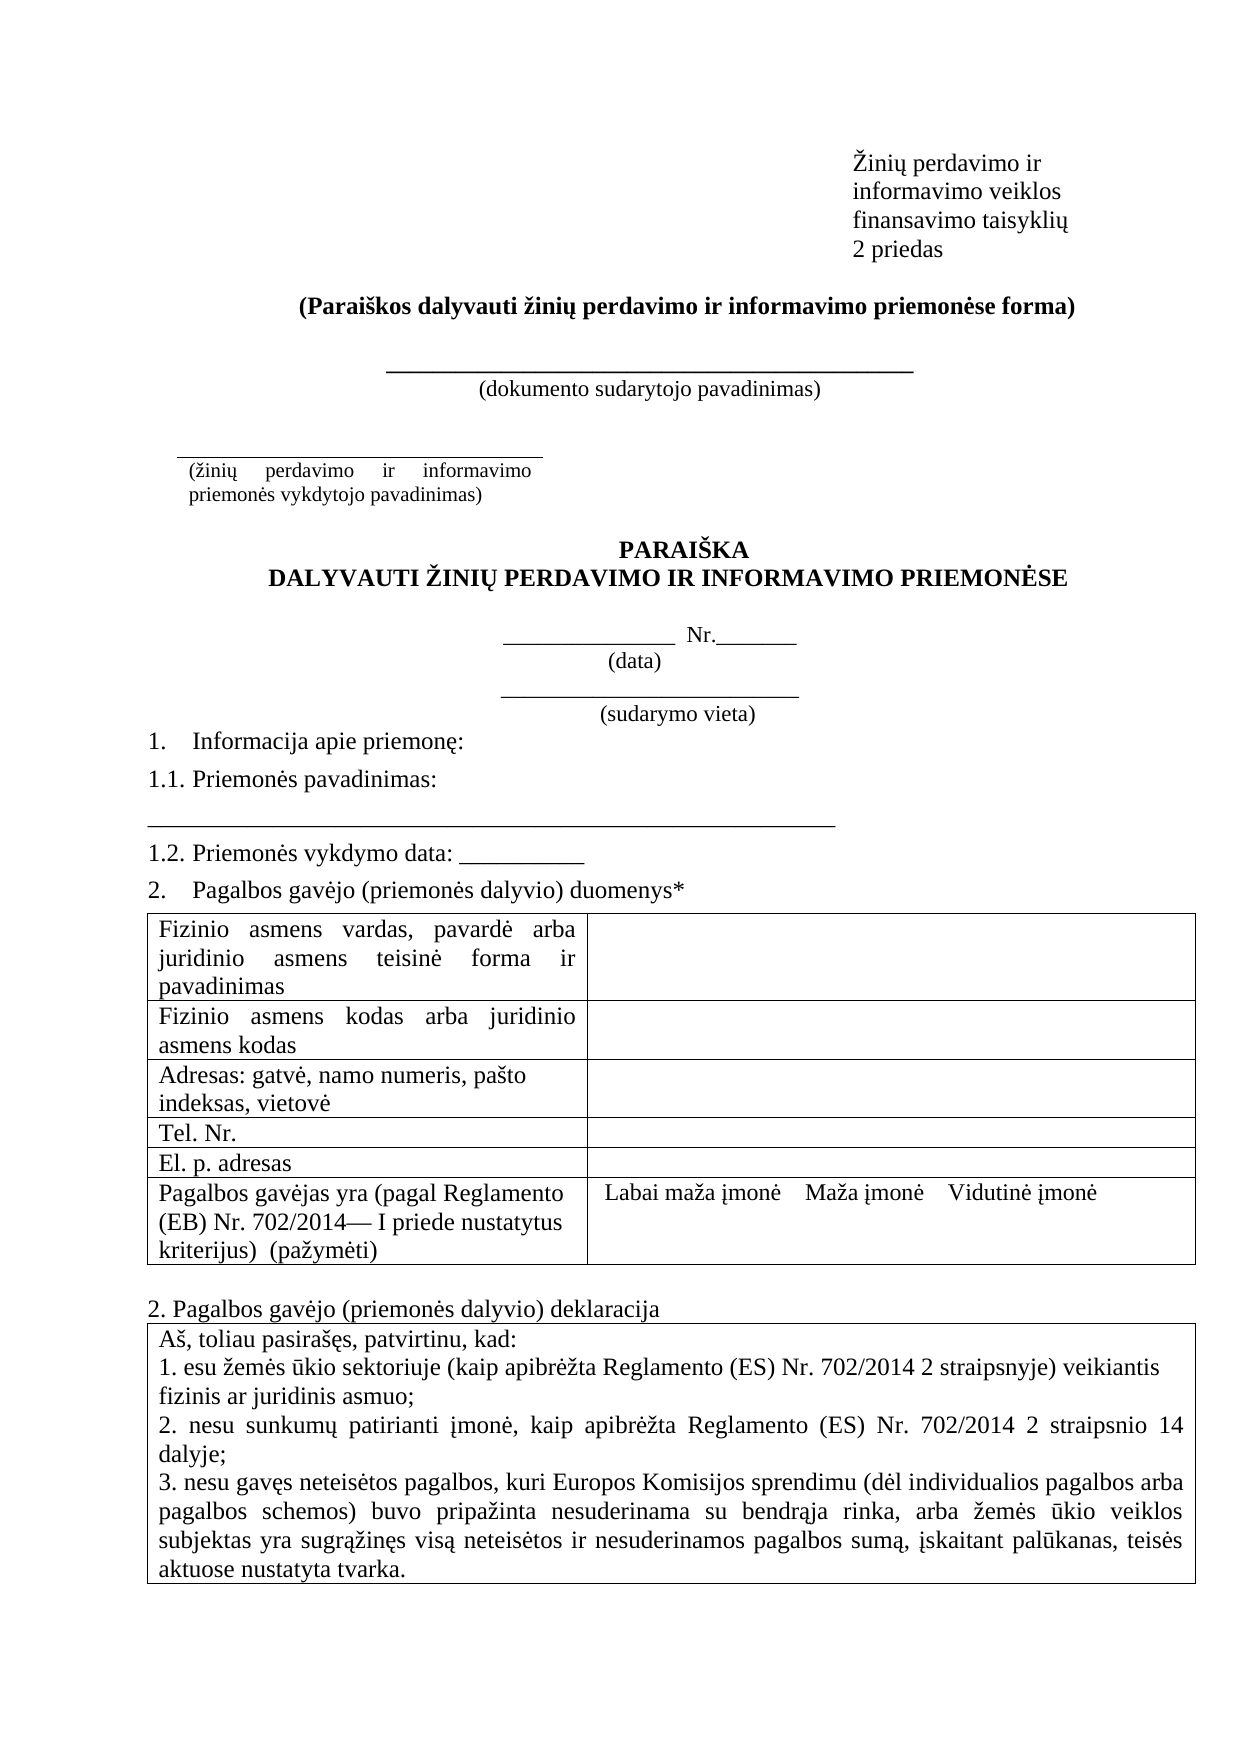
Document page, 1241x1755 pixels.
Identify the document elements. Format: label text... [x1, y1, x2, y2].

text PARAIŠKA [177, 535, 1122, 563]
table_cell [588, 1060, 1195, 1117]
table_cell Labai maža įmonė Maža įmonė Vidutinė įmonė [588, 1178, 1195, 1264]
table_cell [588, 1001, 1195, 1059]
text 1.1. Priemonės pavadinimas: _______________________________________________________ [148, 764, 1122, 830]
text 1.2. Priemonės vykdymo data: __________ [148, 838, 1122, 867]
text (dokumento sudarytojo pavadinimas) [177, 375, 1122, 402]
table_cell [588, 1118, 1195, 1147]
table_header Fizinio asmens vardas, pavardė arba juridinio asmens teisinė forma ir pavadinimas [148, 914, 587, 1000]
text 2. Pagalbos gavėjo (priemonės dalyvio) duomenys* [148, 876, 1122, 904]
text (Paraiškos dalyvauti žinių perdavimo ir informavimo priemonėse forma) [177, 291, 1122, 320]
table_header Aš, toliau pasirašęs, patvirtinu, kad: 1. esu žemės ūkio sektoriuje (kaip apibrėžta Reglamento (ES) Nr. 702/2014 2 straipsnyje) veikiantis fizinis ar juridinis asmuo; 2. nesu sunkumų patirianti įmonė, kaip apibrėžta Reglamento (ES) Nr. 702/2014 2 straipsnio 14 dalyje; 3. nesu gavęs neteisėtos pagalbos, kuri Europos Komisijos sprendimu (dėl individualios pagalbos arba pagalbos schemos) buvo pripažinta nesuderinama su bendrąja rinka, arba žemės ūkio veiklos subjektas yra sugrąžinęs visą neteisėtos ir nesuderinamos pagalbos sumą, įskaitant palūkanas, teisės aktuose nustatyta tvarka. [148, 1324, 1195, 1582]
text (sudarymo vieta) [477, 700, 1122, 726]
table_cell (žinių perdavimo ir informavimo priemonės vykdytojo pavadinimas) [177, 458, 543, 506]
table_cell Fizinio asmens kodas arba juridinio asmens kodas [148, 1001, 587, 1059]
text _______________ Nr._______ [177, 621, 1122, 647]
text 2. Pagalbos gavėjo (priemonės dalyvio) deklaracija [147, 1294, 1122, 1323]
table_header [177, 428, 543, 457]
table_cell Adresas: gatvė, namo numeris, pašto indeksas, vietovė [148, 1060, 587, 1117]
text __________________________ [177, 674, 1122, 700]
table_cell [588, 1148, 1195, 1177]
table_cell Tel. Nr. [148, 1118, 587, 1147]
text ______________________________________________ [177, 349, 1122, 375]
text Žinių perdavimo ir informavimo veiklos finansavimo taisyklių [852, 148, 1122, 234]
text DALYVAUTI ŽINIŲ PERDAVIMO IR INFORMAVIMO PRIEMONĖSE [215, 563, 1122, 592]
text 1. Informacija apie priemonę: [148, 726, 1122, 755]
table_cell El. p. adresas [148, 1148, 587, 1177]
table_header [588, 914, 1195, 1000]
text (data) [477, 647, 1122, 674]
text 2 priedas [852, 234, 1122, 263]
table_cell Pagalbos gavėjas yra (pagal Reglamento (EB) Nr. 702/2014— I priede nustatytus kriterijus) (pažymėti) [148, 1178, 587, 1264]
